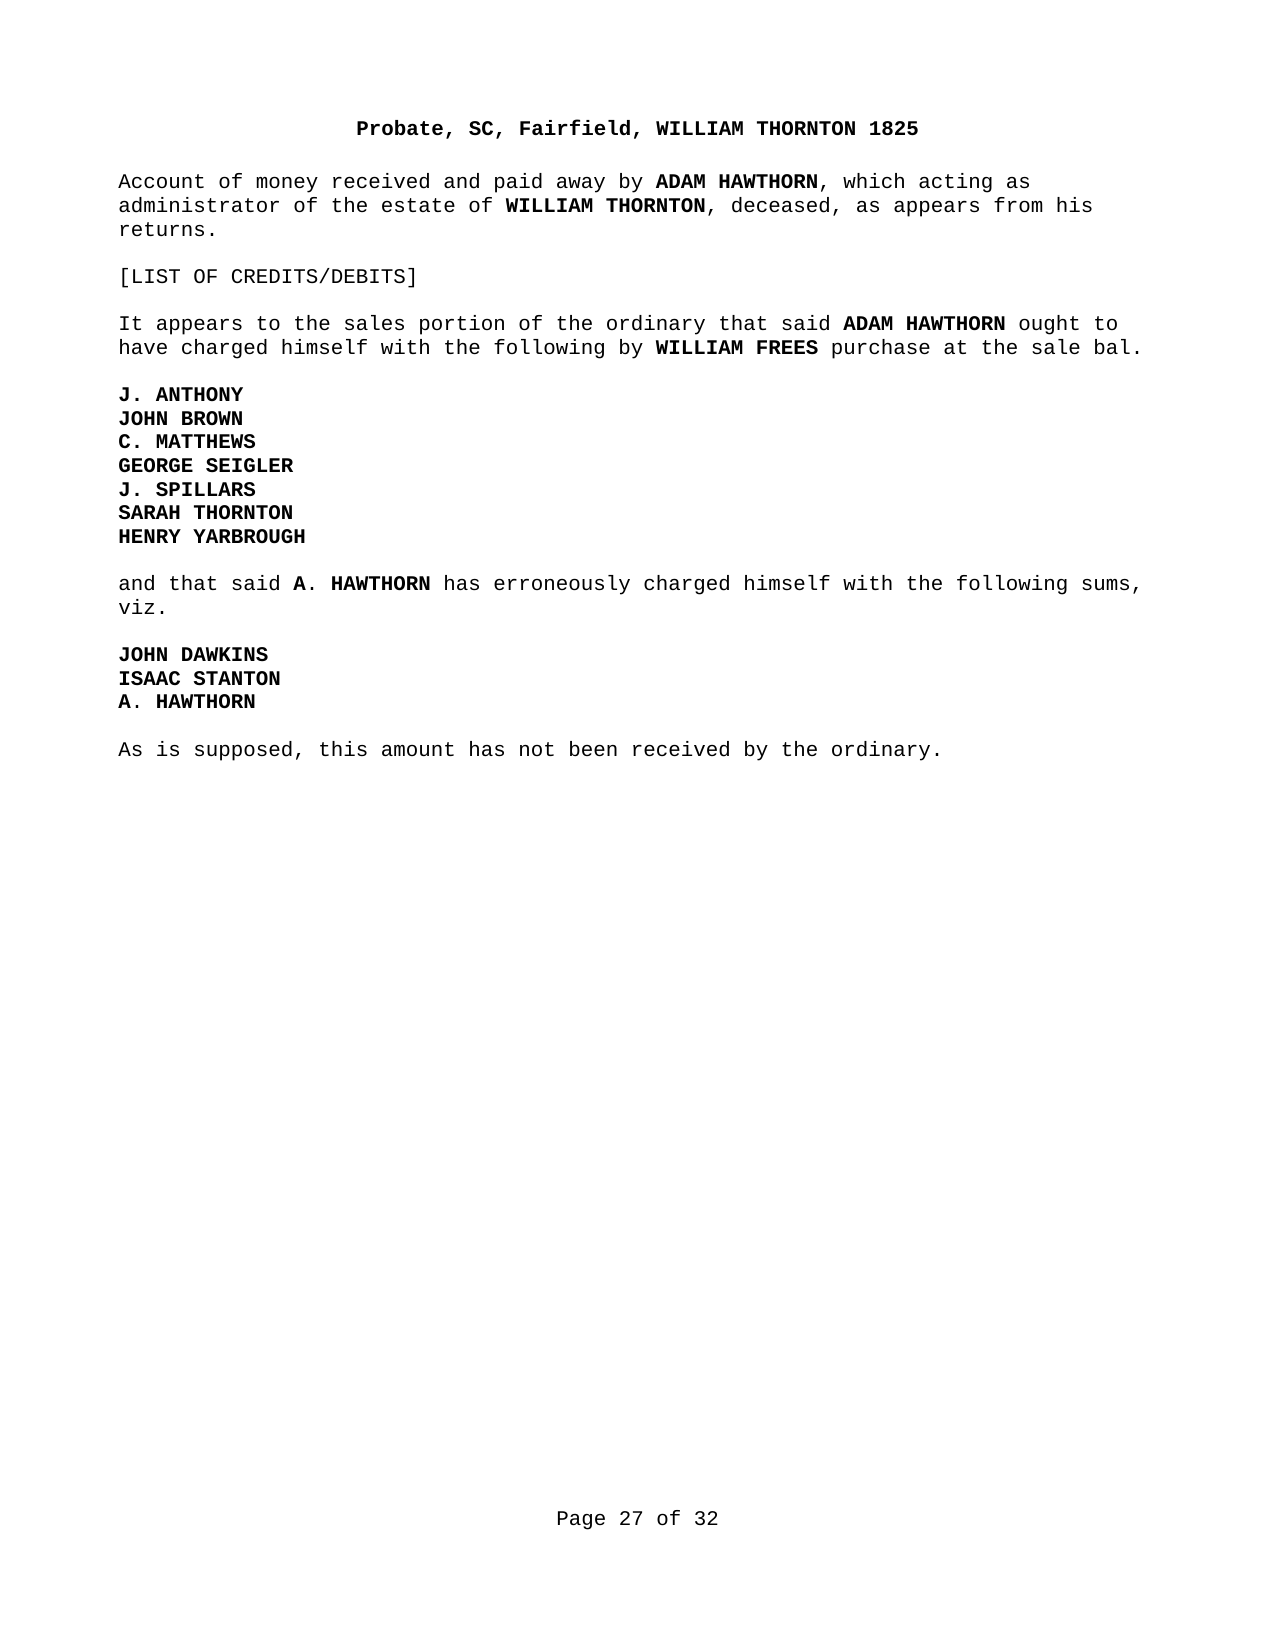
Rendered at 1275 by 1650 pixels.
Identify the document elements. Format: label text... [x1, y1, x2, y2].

text C. Matthews [118, 431, 1157, 455]
text J. Anthony [118, 384, 1157, 408]
text A. Hawthorn [118, 691, 1157, 715]
text George Seigler [118, 455, 1157, 479]
text J. Spillars [118, 479, 1157, 502]
text Isaac Stanton [118, 668, 1157, 691]
text [LIST OF CREDITS/DEBITS] [118, 266, 1157, 289]
text Henry Yarbrough [118, 526, 1157, 549]
text Sarah Thornton [118, 502, 1157, 526]
text As is supposed, this amount has not been received by the ordinary. [118, 739, 1157, 762]
text and that said A. Hawthorn has erroneously charged himself with the following sums, viz. [118, 573, 1157, 621]
text John Brown [118, 408, 1157, 431]
text John Dawkins [118, 644, 1157, 668]
text It appears to the sales portion of the ordinary that said Adam Hawthorn ought to have charged himself with the following by William Frees purchase at the sale bal. [118, 313, 1157, 360]
text Account of money received and paid away by Adam Hawthorn, which acting as administrator of the estate of William Thornton, deceased, as appears from his returns. [118, 171, 1157, 242]
